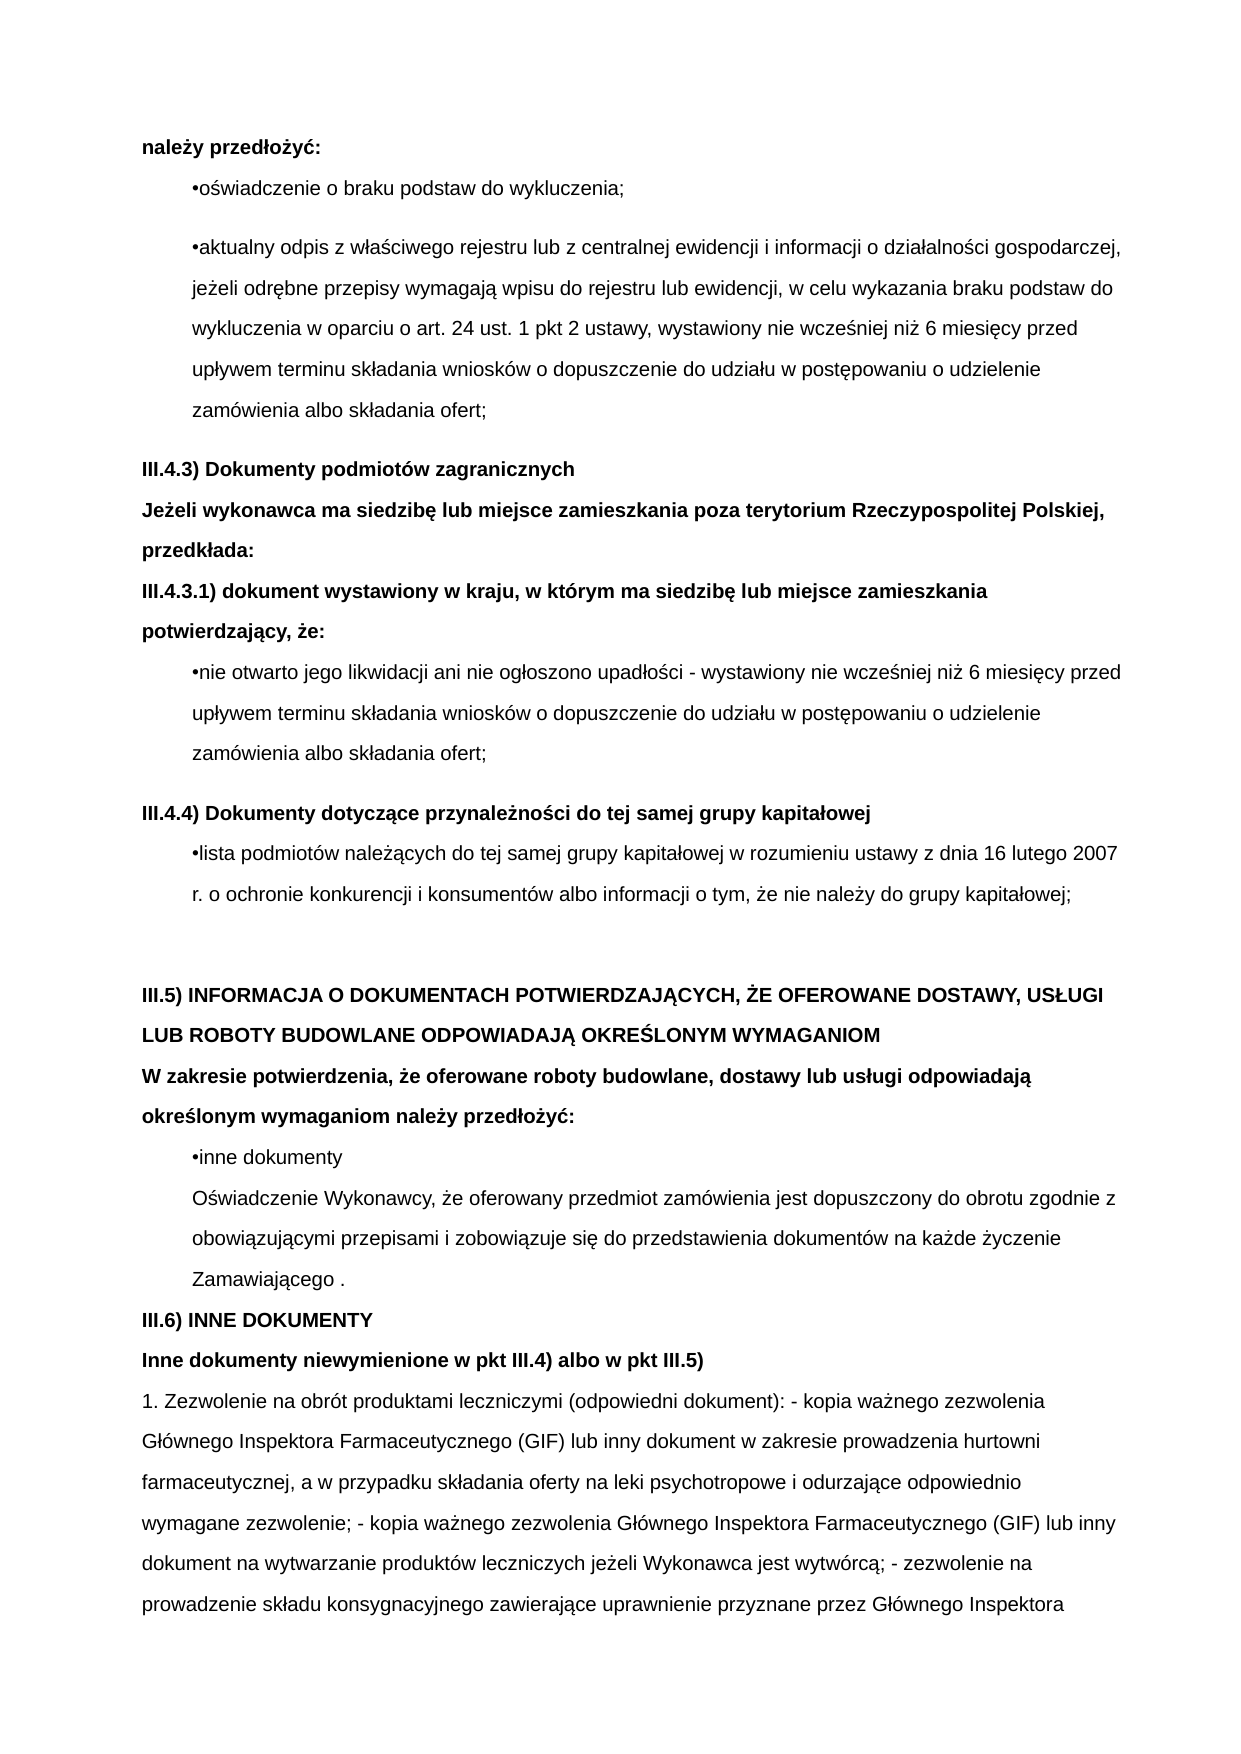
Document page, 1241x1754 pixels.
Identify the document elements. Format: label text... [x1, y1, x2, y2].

list inne dokumenty [118, 1128, 1122, 1169]
text III.5) INFORMACJA O DOKUMENTACH POTWIERDZAJĄCYCH, ŻE OFEROWANE DOSTAWY, USŁUGI LUB ROBOTY BUDOWLANE ODPOWIADAJĄ OKREŚLONYM WYMAGANIOM [142, 966, 1122, 1047]
text III.4.4) Dokumenty dotyczące przynależności do tej samej grupy kapitałowej [142, 784, 1122, 824]
list aktualny odpis z właściwego rejestru lub z centralnej ewidencji i informacji o działalności gospodarczej, jeżeli odrębne przepisy wymagają wpisu do rejestru lub ewidencji, w celu wykazania braku podstaw do wykluczenia w oparciu o art. 24 ust. 1 pkt 2 ustawy, wystawiony nie wcześniej niż 6 miesięcy przed upływem terminu składania wniosków o dopuszczenie do udziału w postępowaniu o udzielenie zamówienia albo składania ofert; [118, 218, 1122, 421]
list nie otwarto jego likwidacji ani nie ogłoszono upadłości - wystawiony nie wcześniej niż 6 miesięcy przed upływem terminu składania wniosków o dopuszczenie do udziału w postępowaniu o udzielenie zamówienia albo składania ofert; [118, 643, 1122, 765]
text III.4.3) Dokumenty podmiotów zagranicznych [142, 440, 1122, 481]
text Jeżeli wykonawca ma siedzibę lub miejsce zamieszkania poza terytorium Rzeczypospolitej Polskiej, przedkłada: [142, 481, 1122, 562]
list lista podmiotów należących do tej samej grupy kapitałowej w rozumieniu ustawy z dnia 16 lutego 2007 r. o ochronie konkurencji i konsumentów albo informacji o tym, że nie należy do grupy kapitałowej; [118, 824, 1122, 906]
text Inne dokumenty niewymienione w pkt III.4) albo w pkt III.5) [142, 1331, 1122, 1372]
text należy przedłożyć: [142, 118, 1122, 159]
text III.4.3.1) dokument wystawiony w kraju, w którym ma siedzibę lub miejsce zamieszkania potwierdzający, że: [142, 562, 1122, 643]
text III.6) INNE DOKUMENTY [142, 1291, 1122, 1331]
text 1. Zezwolenie na obrót produktami leczniczymi (odpowiedni dokument): - kopia ważnego zezwolenia Głównego Inspektora Farmaceutycznego (GIF) lub inny dokument w zakresie prowadzenia hurtowni farmaceutycznej, a w przypadku składania oferty na leki psychotropowe i odurzające odpowiednio wymagane zezwolenie; - kopia ważnego zezwolenia Głównego Inspektora Farmaceutycznego (GIF) lub inny dokument na wytwarzanie produktów leczniczych jeżeli Wykonawca jest wytwórcą; - zezwolenie na prowadzenie składu konsygnacyjnego zawierające uprawnienie przyznane przez Głównego Inspektora [142, 1372, 1122, 1616]
text W zakresie potwierdzenia, że oferowane roboty budowlane, dostawy lub usługi odpowiadają określonym wymaganiom należy przedłożyć: [142, 1047, 1122, 1128]
list oświadczenie o braku podstaw do wykluczenia; [118, 159, 1122, 199]
list Oświadczenie Wykonawcy, że oferowany przedmiot zamówienia jest dopuszczony do obrotu zgodnie z obowiązującymi przepisami i zobowiązuje się do przedstawienia dokumentów na każde życzenie Zamawiającego . [118, 1169, 1122, 1291]
